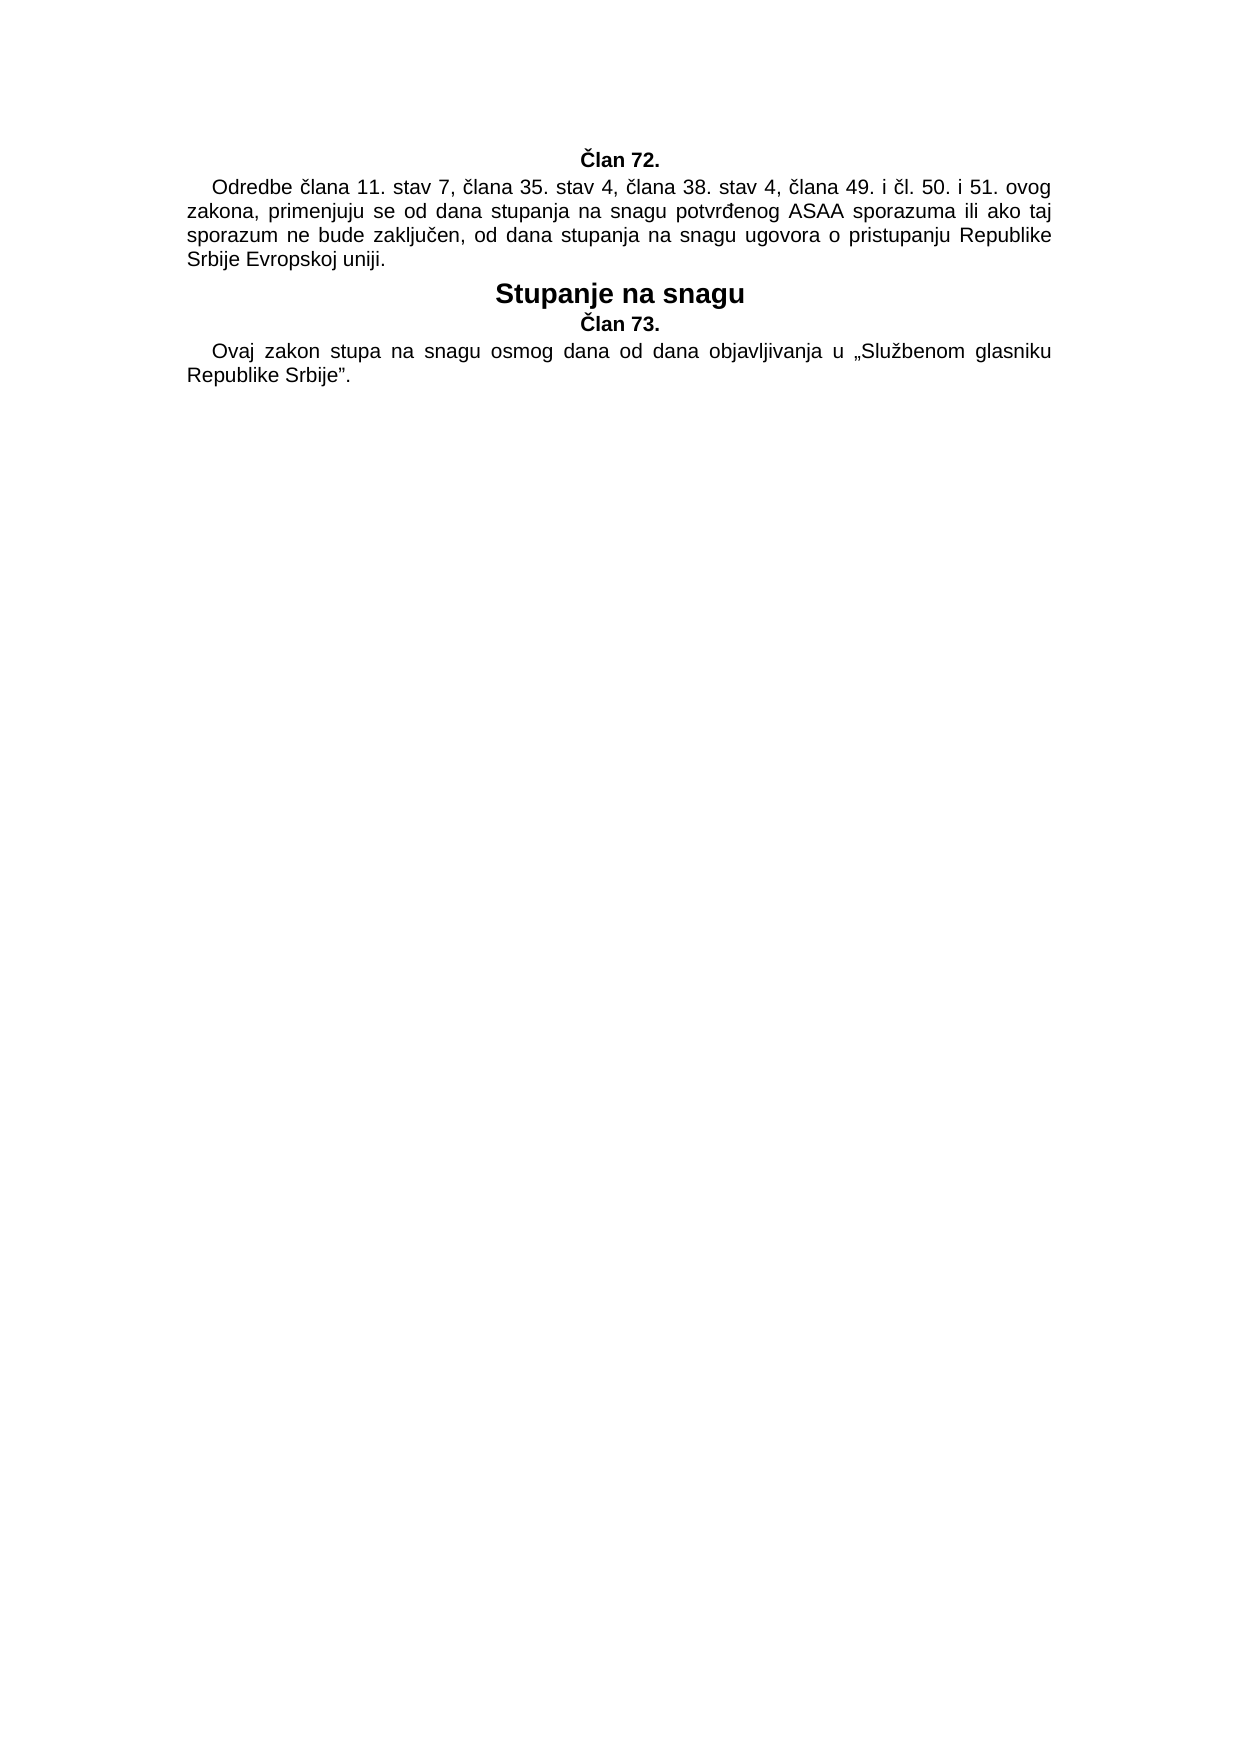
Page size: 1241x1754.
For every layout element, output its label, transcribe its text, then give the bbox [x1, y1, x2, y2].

text Član 72. [148, 148, 1093, 172]
text Član 73. [148, 312, 1093, 336]
text Ovaj zakon stupa na snagu osmog dana od dana objavljivanja u „Službenom glasniku Republike Srbije”. [187, 339, 1053, 387]
text Odredbe člana 11. stav 7, člana 35. stav 4, člana 38. stav 4, člana 49. i čl. 50. i 51. ovog zakona, primenjuju se od dana stupanja na snagu potvrđenog ASAA sporazuma ili ako taj sporazum ne bude zaključen, od dana stupanja na snagu ugovora o pristupanju Republike Srbije Evropskoj uniji. [187, 175, 1053, 271]
text Stupanje na snagu [148, 277, 1093, 309]
